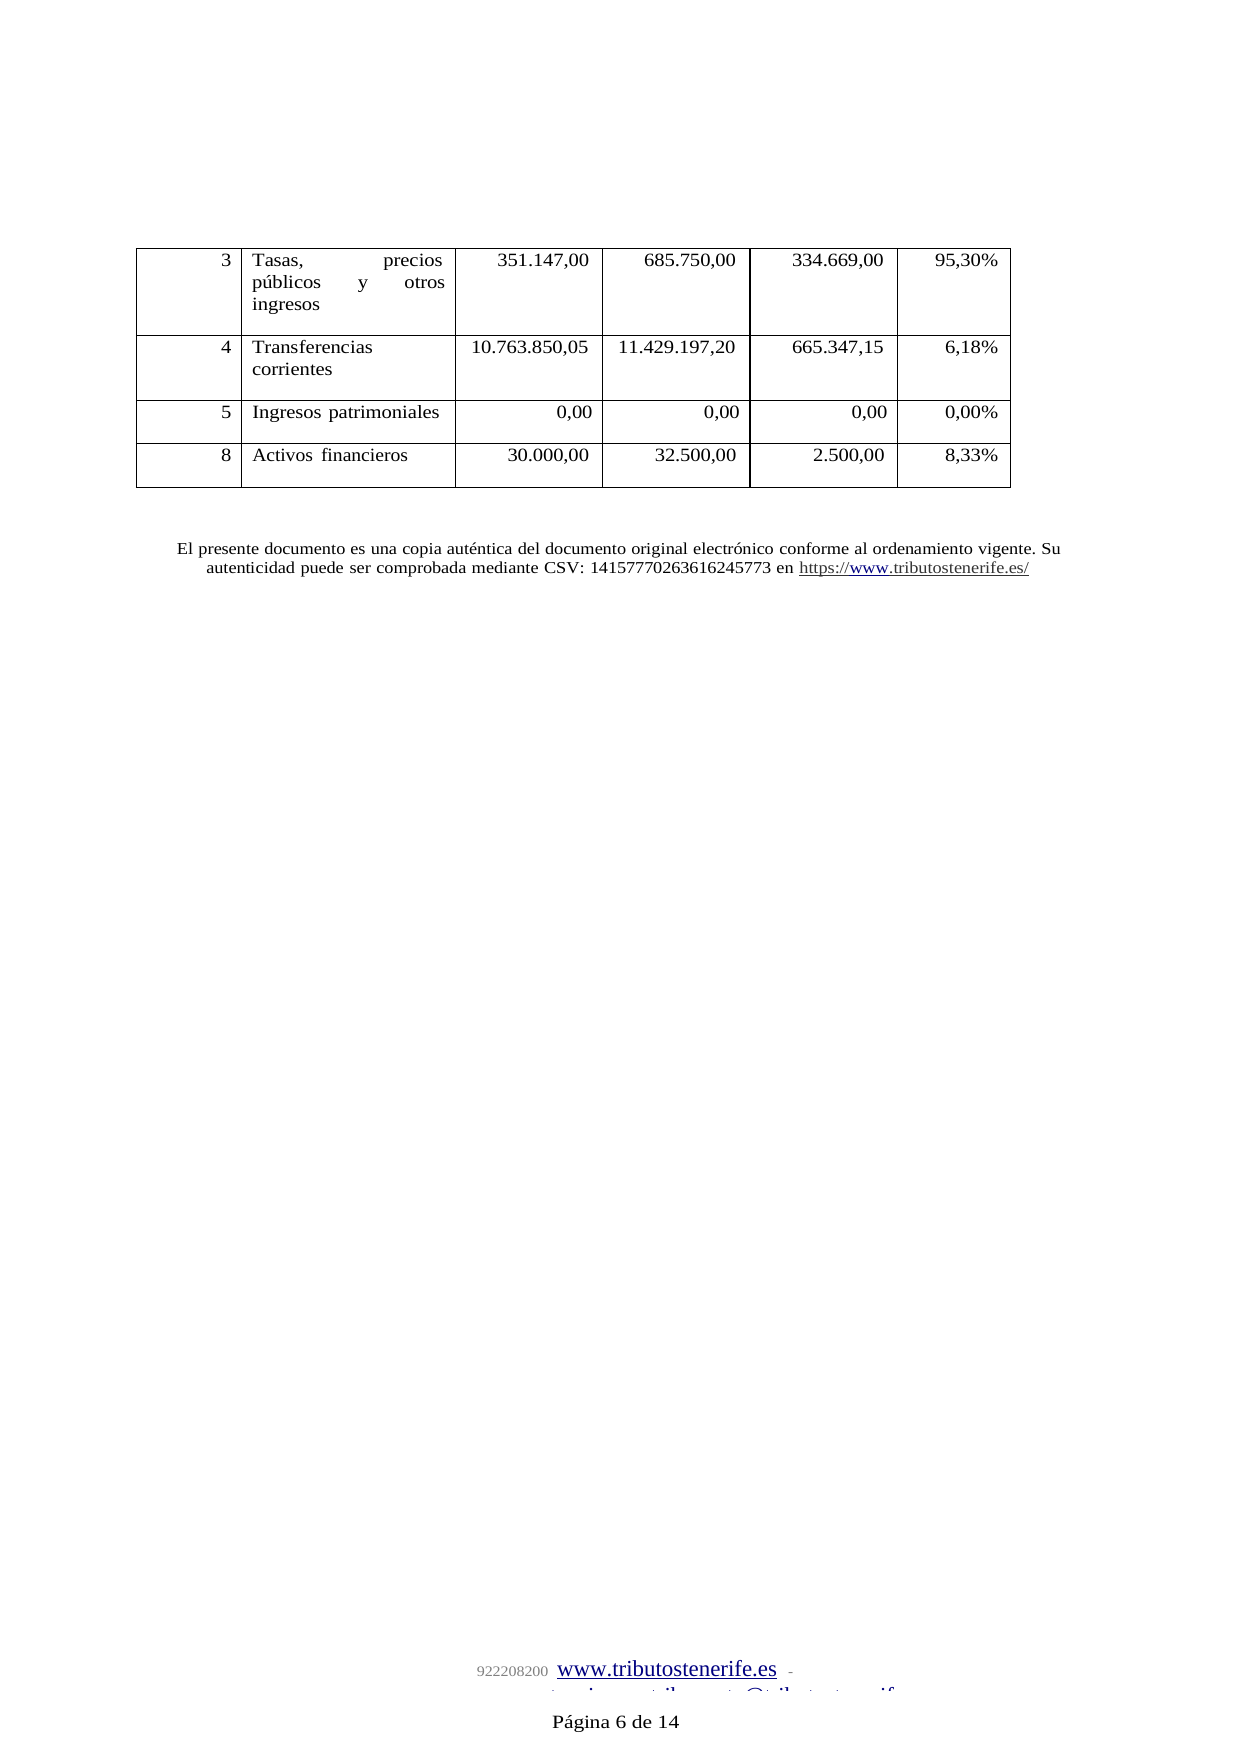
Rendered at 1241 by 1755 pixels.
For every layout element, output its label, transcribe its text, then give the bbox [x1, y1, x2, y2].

table_cell 32.500,00 [603, 444, 749, 487]
table_cell 5 [137, 401, 241, 443]
table_cell 0,00 [751, 401, 897, 443]
table_cell Ingresos patrimoniales [242, 401, 455, 443]
table_cell 0,00 [456, 401, 602, 443]
table_cell 8 [137, 444, 241, 487]
table_cell 0,00 [603, 401, 749, 443]
table_cell 30.000,00 [456, 444, 602, 487]
table_cell 351.147,00 [456, 249, 602, 335]
table_cell 11.429.197,20 [603, 336, 749, 400]
table_cell 3 [137, 249, 241, 335]
table_cell 0,00% [898, 401, 1010, 443]
table_cell 6,18% [898, 336, 1010, 400]
table_cell Transferencias corrientes [242, 336, 455, 400]
table_cell 95,30% [898, 249, 1010, 335]
table_cell 334.669,00 [751, 249, 897, 335]
table_cell 2.500,00 [751, 444, 897, 487]
table_cell 8,33% [898, 444, 1010, 487]
table_cell Activos financieros [242, 444, 455, 487]
table_cell 685.750,00 [603, 249, 749, 335]
table_cell 665.347,15 [751, 336, 897, 400]
table_cell 4 [137, 336, 241, 400]
text El presente documento es una copia auténtica del documento original electrónico conforme al ordenamiento vigente. Su autenticidad puede ser comprobada mediante CSV: 14157770263616245773 en https://www.tributostenerife.es/ [177, 539, 1093, 577]
table_cell 10.763.850,05 [456, 336, 602, 400]
table_cell Tasas, precios públicos y otros ingresos [242, 249, 455, 335]
